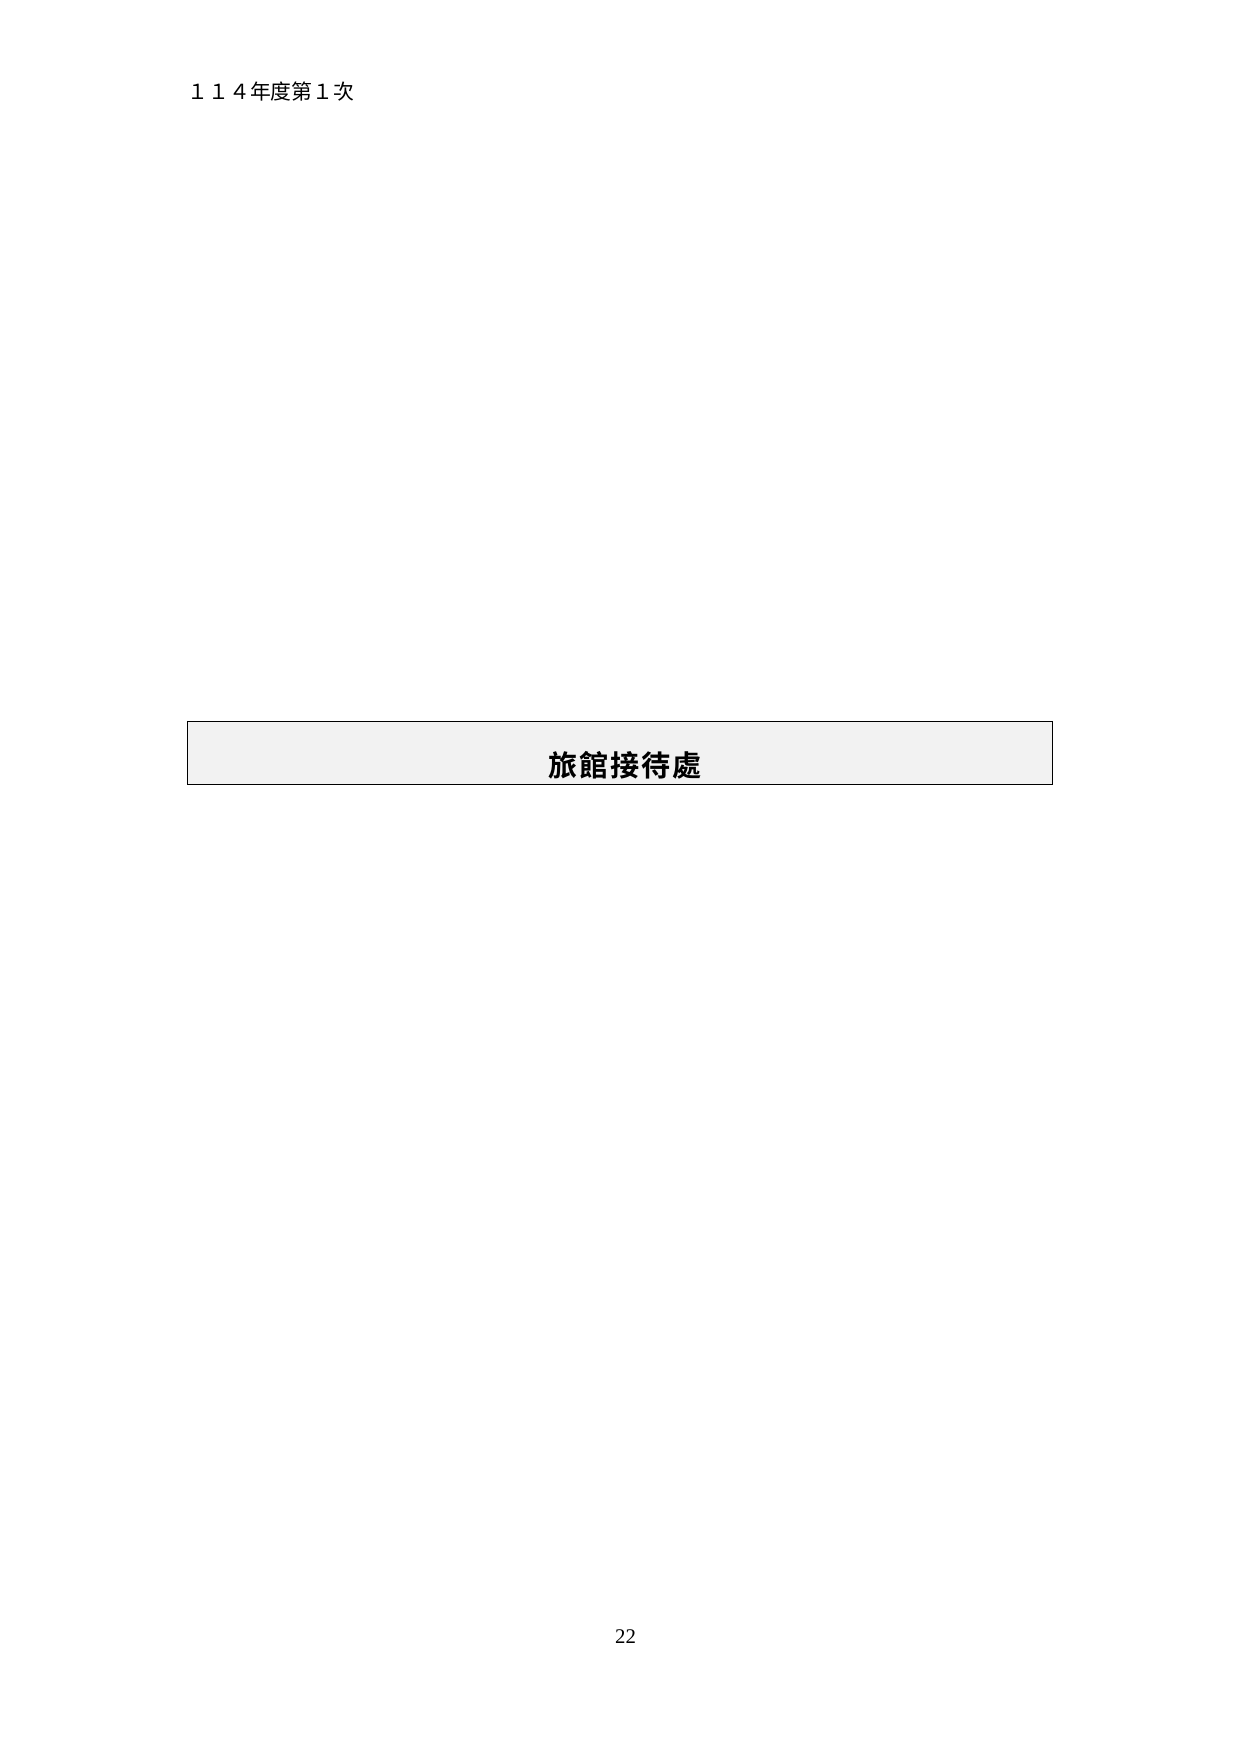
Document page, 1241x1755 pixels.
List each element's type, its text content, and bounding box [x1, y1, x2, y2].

table_cell 旅館接待處 [188, 722, 1052, 784]
